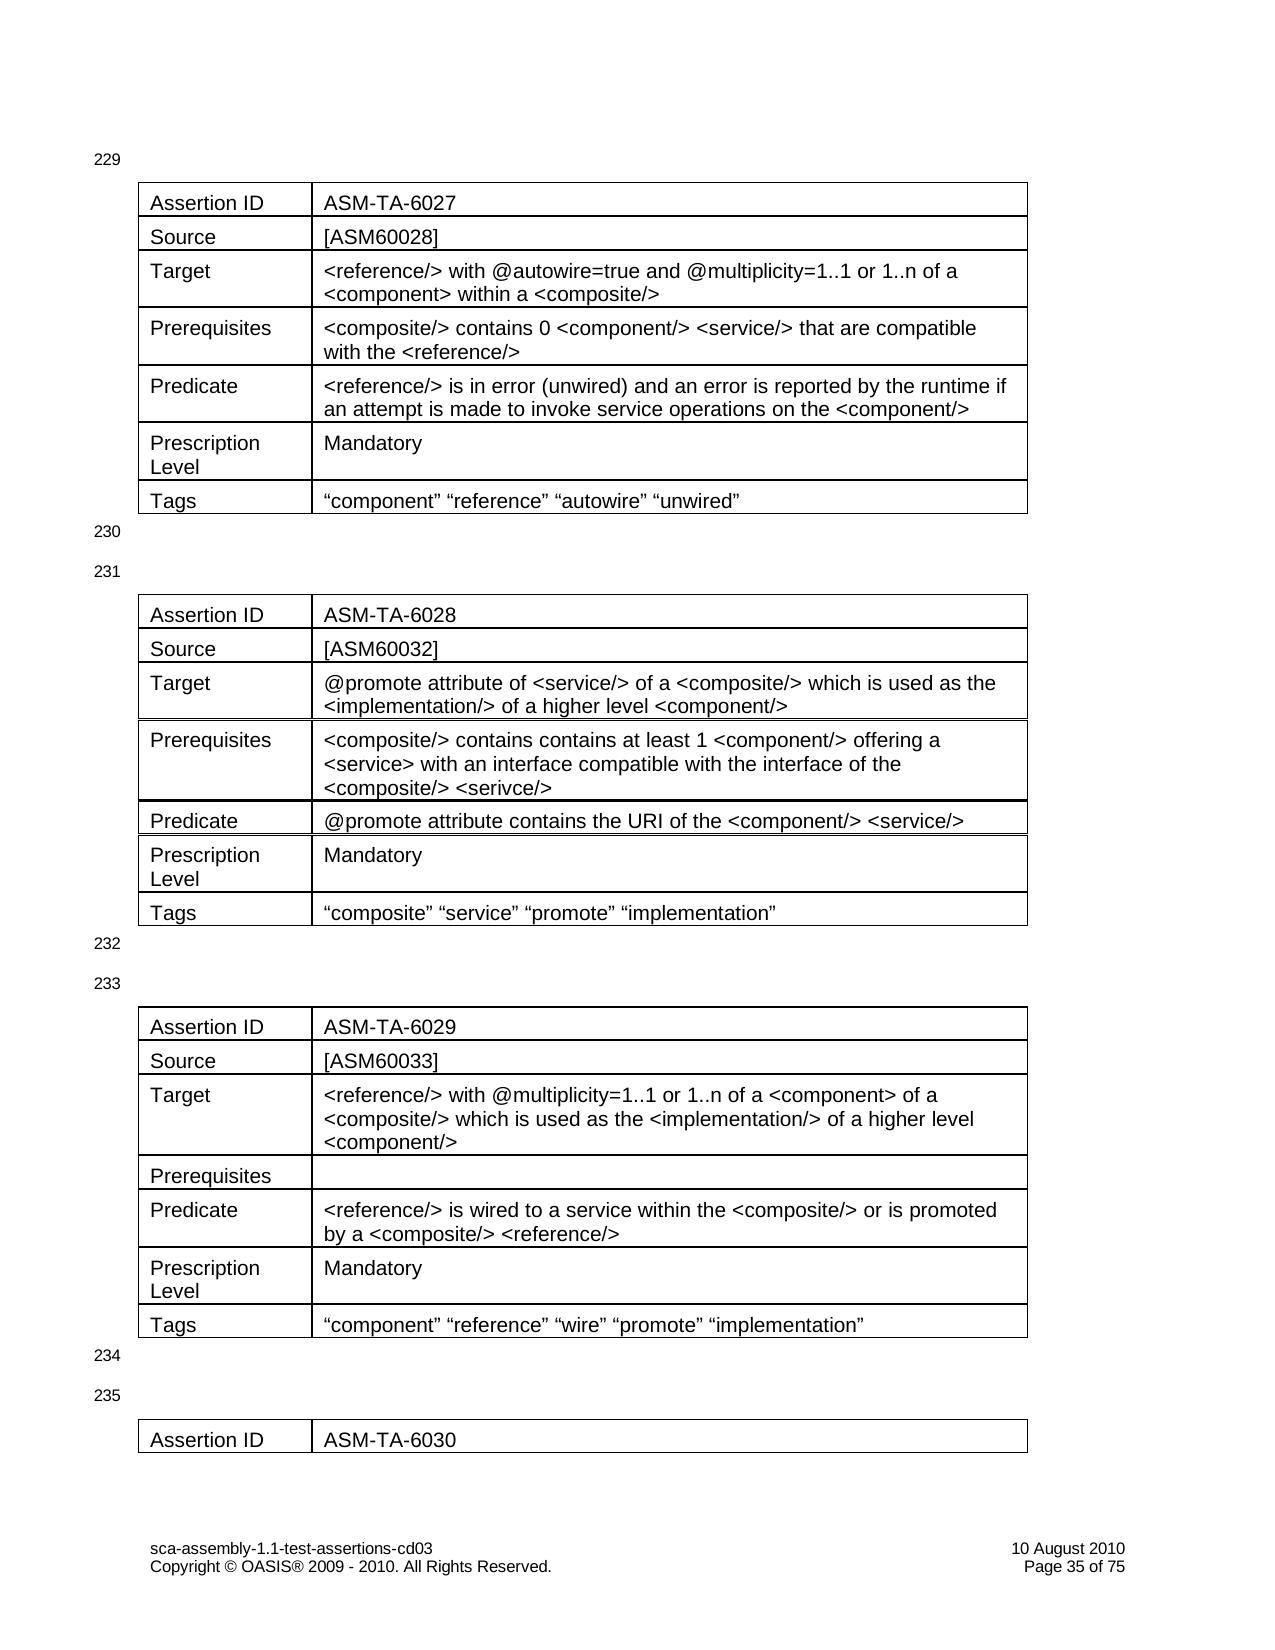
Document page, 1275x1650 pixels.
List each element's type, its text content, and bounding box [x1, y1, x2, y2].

table_cell Prerequisites [139, 308, 311, 364]
table_cell Target [139, 251, 311, 306]
table_header ASM-TA-6030 [313, 1420, 1027, 1452]
table_cell <reference/> is wired to a service within the <composite/> or is promoted by a <composite/> <reference/> [313, 1190, 1027, 1246]
table_cell [ASM60032] [313, 629, 1027, 661]
table_cell Predicate [139, 1190, 311, 1246]
table_cell Predicate [139, 802, 311, 833]
table_cell [ASM60028] [313, 217, 1027, 249]
table_cell [313, 1156, 1027, 1188]
table_header Assertion ID [139, 1420, 311, 1452]
table_cell @promote attribute of <service/> of a <composite/> which is used as the <implementation/> of a higher level <component/> [313, 663, 1027, 718]
table_cell Prescription Level [139, 423, 311, 479]
table_cell <reference/> with @multiplicity=1..1 or 1..n of a <component> of a <composite/> which is used as the <implementation/> of a higher level <component/> [313, 1075, 1027, 1154]
table_cell @promote attribute contains the URI of the <component/> <service/> [313, 802, 1027, 833]
table_cell Mandatory [313, 836, 1027, 891]
table_cell “component” “reference” “wire” “promote” “implementation” [313, 1305, 1027, 1337]
table_cell Target [139, 1075, 311, 1154]
table_cell “composite” “service” “promote” “implementation” [313, 893, 1027, 925]
table_cell Prerequisites [139, 1156, 311, 1188]
table_cell Tags [139, 893, 311, 925]
table_cell Prerequisites [139, 721, 311, 799]
table_cell <composite/> contains contains at least 1 <component/> offering a <service> with an interface compatible with the interface of the <composite/> <serivce/> [313, 721, 1027, 799]
table_cell “component” “reference” “autowire” “unwired” [313, 481, 1027, 513]
table_cell Prescription Level [139, 1248, 311, 1303]
table_header ASM-TA-6029 [313, 1008, 1027, 1039]
table_cell Mandatory [313, 423, 1027, 479]
table_cell Tags [139, 481, 311, 513]
table_cell Source [139, 629, 311, 661]
table_cell Predicate [139, 366, 311, 421]
table_cell Source [139, 1041, 311, 1073]
table_header Assertion ID [139, 1008, 311, 1039]
table_header Assertion ID [139, 595, 311, 627]
table_header ASM-TA-6028 [313, 595, 1027, 627]
table_cell [ASM60033] [313, 1041, 1027, 1073]
table_cell Target [139, 663, 311, 718]
table_header Assertion ID [139, 183, 311, 215]
table_cell <reference/> is in error (unwired) and an error is reported by the runtime if an attempt is made to invoke service operations on the <component/> [313, 366, 1027, 421]
table_cell Prescription Level [139, 836, 311, 891]
table_cell Source [139, 217, 311, 249]
table_cell <reference/> with @autowire=true and @multiplicity=1..1 or 1..n of a <component> within a <composite/> [313, 251, 1027, 306]
table_cell <composite/> contains 0 <component/> <service/> that are compatible with the <reference/> [313, 308, 1027, 364]
table_header ASM-TA-6027 [313, 183, 1027, 215]
table_cell Tags [139, 1305, 311, 1337]
table_cell Mandatory [313, 1248, 1027, 1303]
